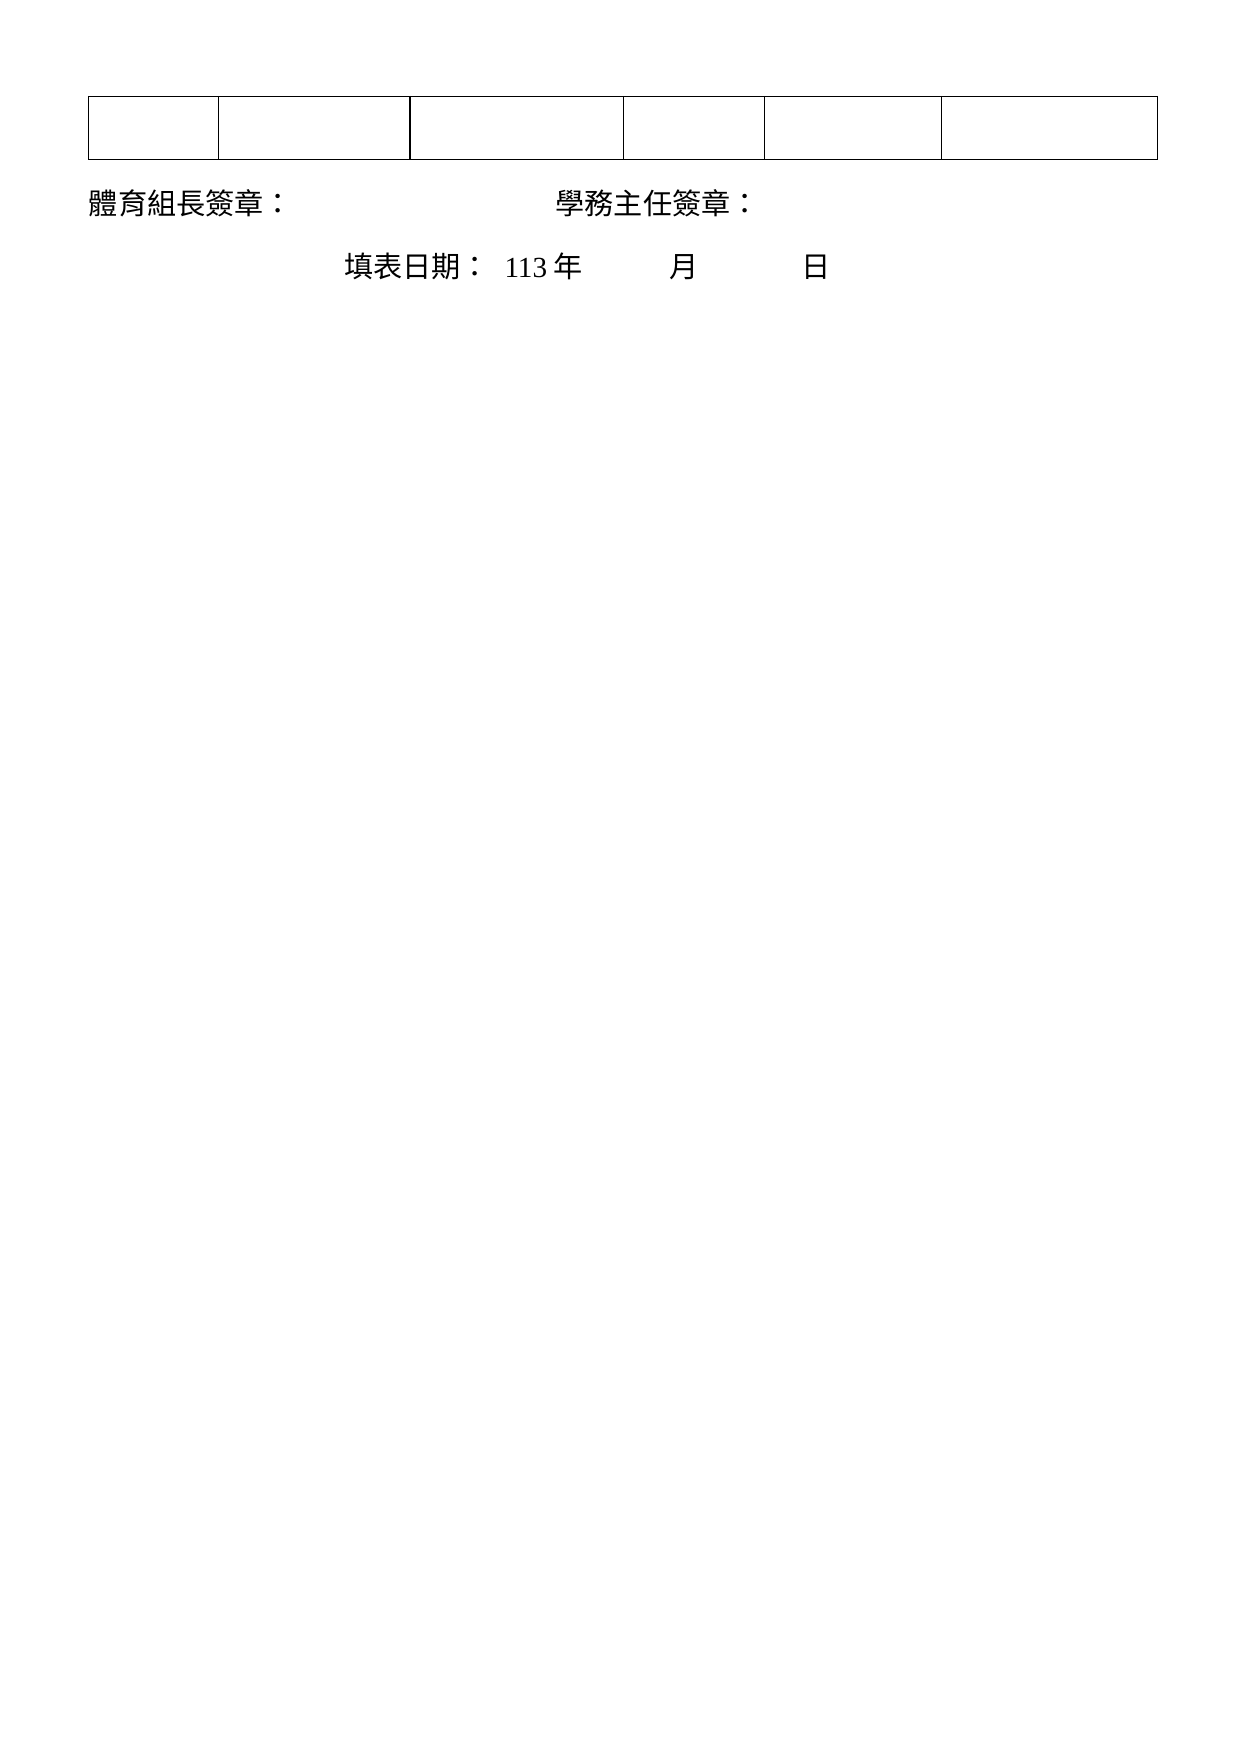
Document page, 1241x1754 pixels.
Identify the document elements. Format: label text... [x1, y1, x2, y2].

table_cell [89, 97, 218, 159]
text 體育組長簽章： 學務主任簽章： [89, 160, 1152, 223]
table_cell [942, 97, 1157, 159]
text 填表日期： 113年 月 日 [89, 223, 1152, 285]
table_cell [411, 97, 623, 159]
table_cell [765, 97, 941, 159]
table_cell [219, 97, 409, 159]
table_cell [624, 97, 764, 159]
